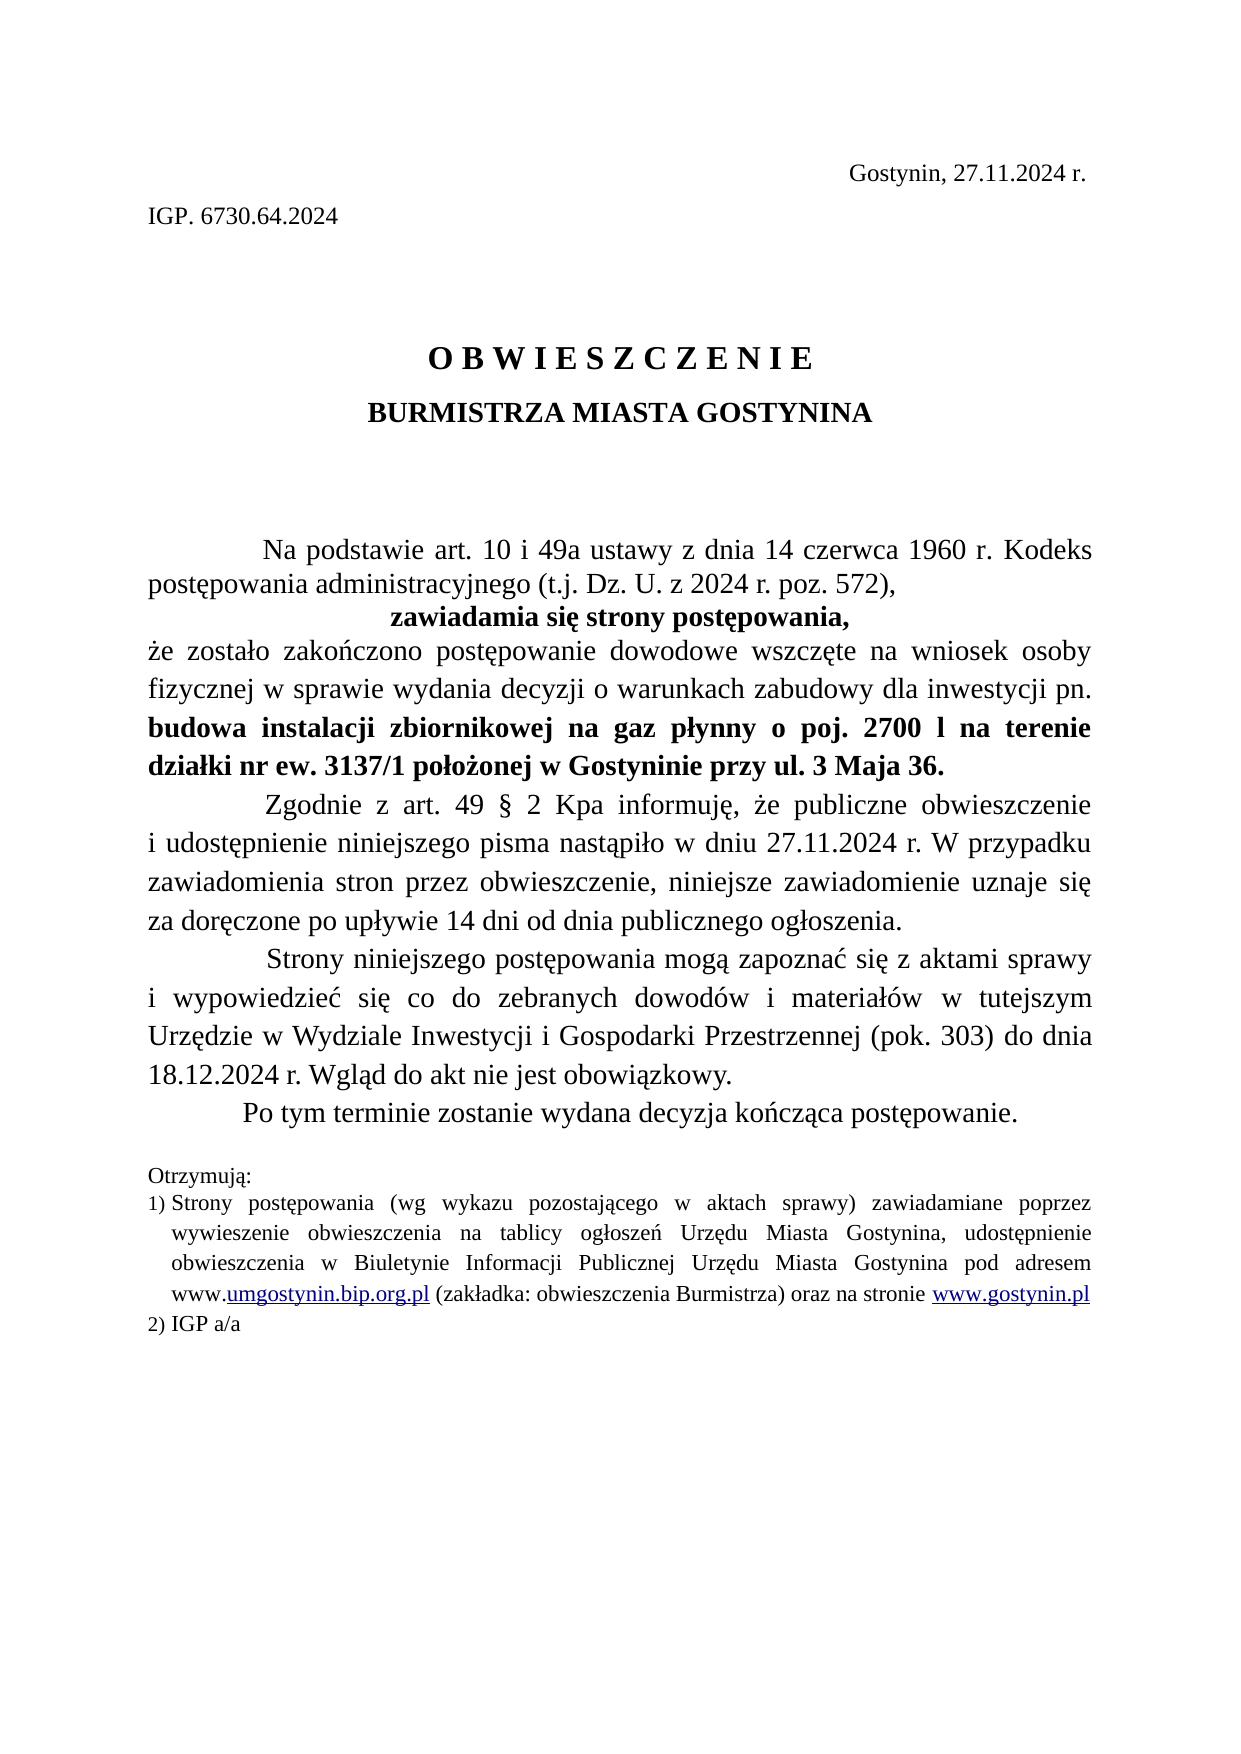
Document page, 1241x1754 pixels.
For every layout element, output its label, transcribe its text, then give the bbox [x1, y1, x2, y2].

list Strony postępowania (wg wykazu pozostającego w aktach sprawy) zawiadamiane poprzez wywieszenie obwieszczenia na tablicy ogłoszeń Urzędu Miasta Gostynina, udostępnienie obwieszczenia w Biuletynie Informacji Publicznej Urzędu Miasta Gostynina pod adresem www.umgostynin.bip.org.pl (zakładka: obwieszczenia Burmistrza) oraz na stronie www.gostynin.pl [148, 1189, 1092, 1306]
text Zgodnie z art. 49 § 2 Kpa informuję, że publiczne obwieszczenie i udostępnienie niniejszego pisma nastąpiło w dniu 27.11.2024 r. W przypadku zawiadomienia stron przez obwieszczenie, niniejsze zawiadomienie uznaje się za doręczone po upływie 14 dni od dnia publicznego ogłoszenia. [148, 787, 1092, 936]
text zawiadamia się strony postępowania, [148, 599, 1092, 633]
text O B W I E S Z C Z E N I E [148, 338, 1092, 376]
text Otrzymują: [148, 1163, 1092, 1189]
text BURMISTRZA MIASTA GOSTYNINA [148, 396, 1092, 429]
text IGP. 6730.64.2024 [148, 201, 1092, 230]
text Gostynin, 27.11.2024 r. [148, 158, 1092, 187]
text że zostało zakończono postępowanie dowodowe wszczęte na wniosek osoby fizycznej w sprawie wydania decyzji o warunkach zabudowy dla inwestycji pn. budowa instalacji zbiornikowej na gaz płynny o poj. 2700 l na terenie działki nr ew. 3137/1 położonej w Gostyninie przy ul. 3 Maja 36. [148, 633, 1092, 782]
list IGP a/a [148, 1310, 1092, 1336]
text Po tym terminie zostanie wydana decyzja kończąca postępowanie. [148, 1095, 1092, 1129]
text Strony niniejszego postępowania mogą zapoznać się z aktami sprawy i wypowiedzieć się co do zebranych dowodów i materiałów w tutejszym Urzędzie w Wydziale Inwestycji i Gospodarki Przestrzennej (pok. 303) do dnia 18.12.2024 r. Wgląd do akt nie jest obowiązkowy. [148, 941, 1092, 1090]
text Na podstawie art. 10 i 49a ustawy z dnia 14 czerwca 1960 r. Kodeks postępowania administracyjnego (t.j. Dz. U. z 2024 r. poz. 572), [148, 532, 1092, 599]
